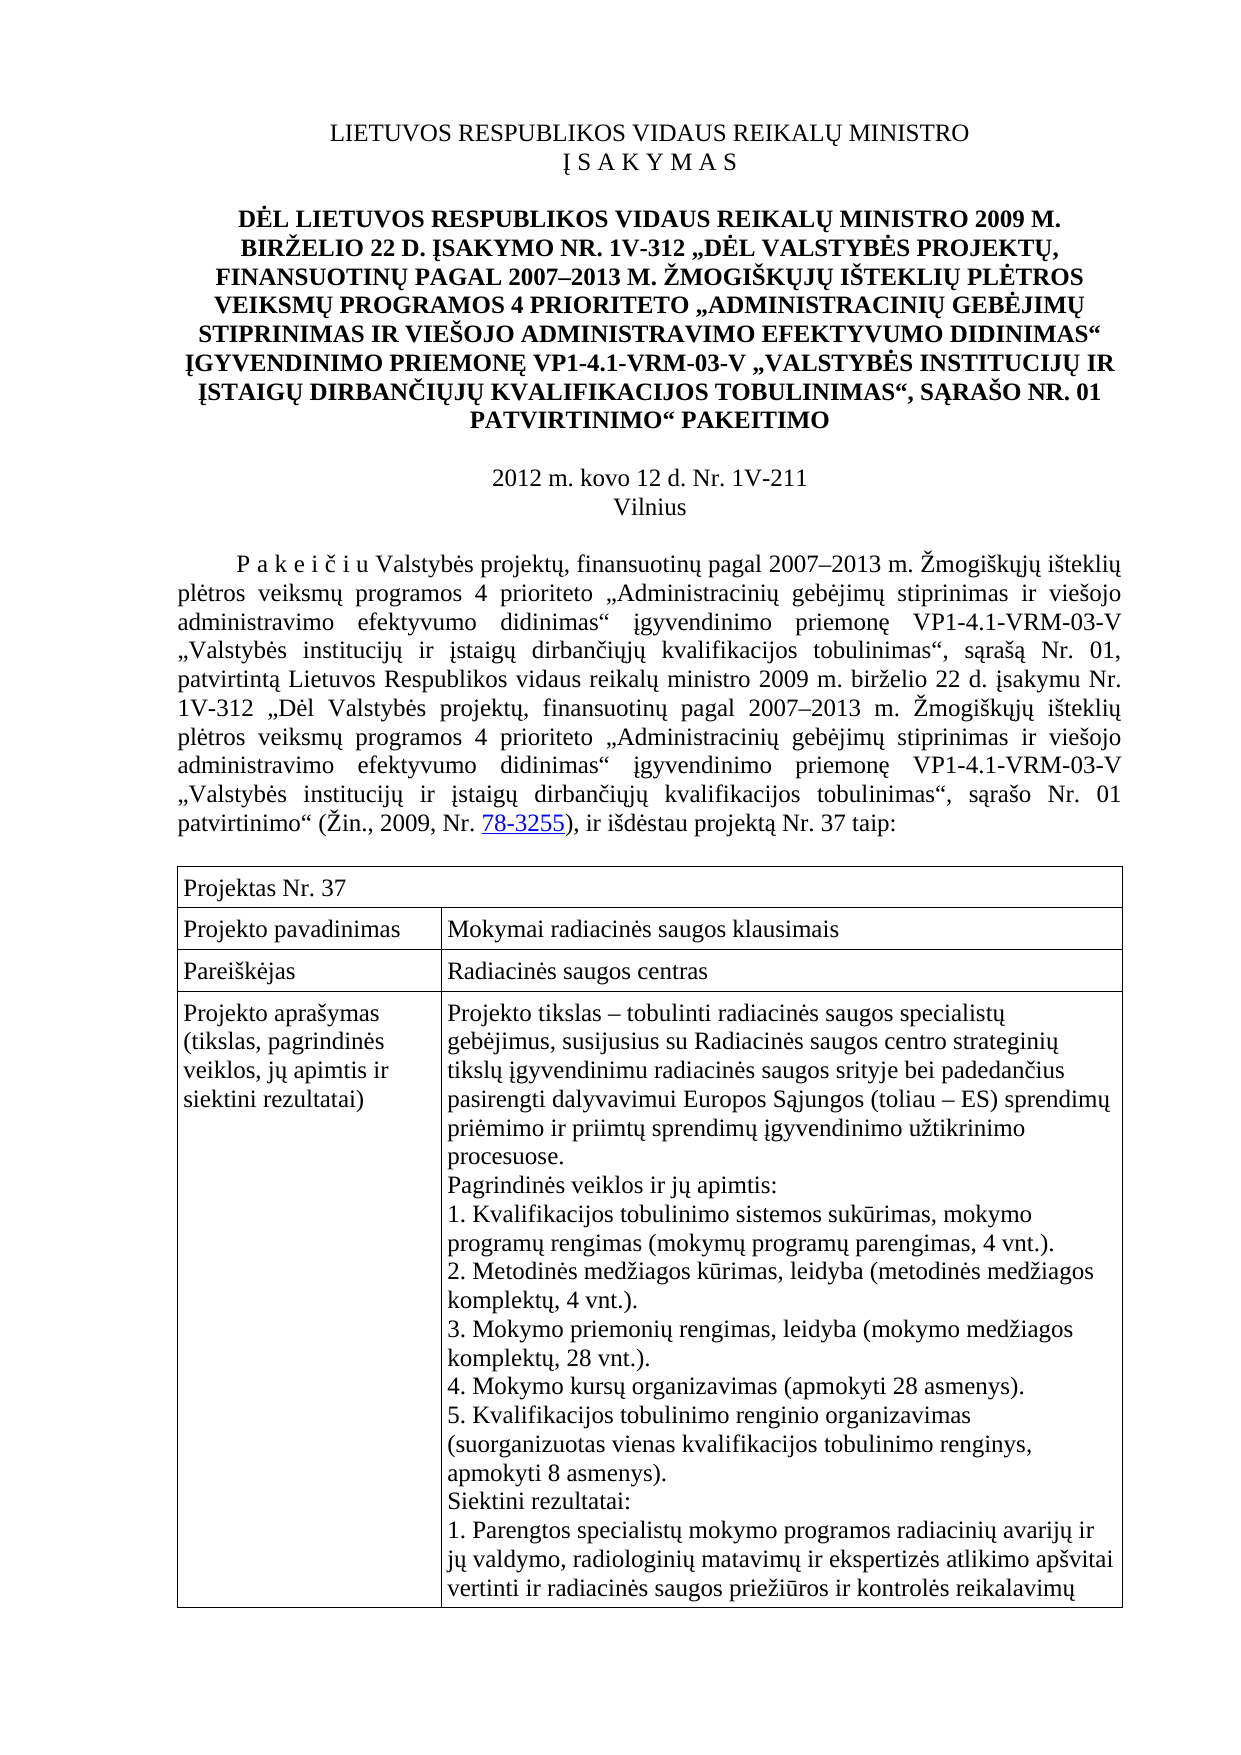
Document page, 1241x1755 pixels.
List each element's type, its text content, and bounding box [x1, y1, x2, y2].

table_cell Mokymai radiacinės saugos klausimais [442, 908, 1122, 949]
table_cell Projekto tikslas – tobulinti radiacinės saugos specialistų gebėjimus, susijusius su Radiacinės saugos centro strateginių tikslų įgyvendinimu radiacinės saugos srityje bei padedančius pasirengti dalyvavimui Europos Sąjungos (toliau – ES) sprendimų priėmimo ir priimtų sprendimų įgyvendinimo užtikrinimo procesuose. Pagrindinės veiklos ir jų apimtis: 1. Kvalifikacijos tobulinimo sistemos sukūrimas, mokymo programų rengimas (mokymų programų parengimas, 4 vnt.). 2. Metodinės medžiagos kūrimas, leidyba (metodinės medžiagos komplektų, 4 vnt.). 3. Mokymo priemonių rengimas, leidyba (mokymo medžiagos komplektų, 28 vnt.). 4. Mokymo kursų organizavimas (apmokyti 28 asmenys). 5. Kvalifikacijos tobulinimo renginio organizavimas (suorganizuotas vienas kvalifikacijos tobulinimo renginys, apmokyti 8 asmenys). Siektini rezultatai: 1. Parengtos specialistų mokymo programos radiacinių avarijų ir jų valdymo, radiologinių matavimų ir ekspertizės atlikimo apšvitai vertinti ir radiacinės saugos priežiūros ir kontrolės reikalavimų [442, 992, 1122, 1607]
table_cell Projekto aprašymas (tikslas, pagrindinės veiklos, jų apimtis ir siektini rezultatai) [178, 992, 441, 1607]
text LIETUVOS RESPUBLIKOS VIDAUS REIKALŲ MINISTRO [177, 118, 1122, 147]
table_cell Radiacinės saugos centras [442, 950, 1122, 991]
text Į S A K Y M A S [177, 147, 1122, 176]
text Vilnius [177, 492, 1122, 521]
table_cell Pareiškėjas [178, 950, 441, 991]
text P a k e i č i u Valstybės projektų, finansuotinų pagal 2007–2013 m. Žmogiškųjų išteklių plėtros veiksmų programos 4 prioriteto „Administracinių gebėjimų stiprinimas ir viešojo administravimo efektyvumo didinimas“ įgyvendinimo priemonę VP1-4.1-VRM-03-V „Valstybės institucijų ir įstaigų dirbančiųjų kvalifikacijos tobulinimas“, sąrašą Nr. 01, patvirtintą Lietuvos Respublikos vidaus reikalų ministro 2009 m. birželio 22 d. įsakymu Nr. 1V-312 „Dėl Valstybės projektų, finansuotinų pagal 2007–2013 m. Žmogiškųjų išteklių plėtros veiksmų programos 4 prioriteto „Administracinių gebėjimų stiprinimas ir viešojo administravimo efektyvumo didinimas“ įgyvendinimo priemonę VP1-4.1-VRM-03-V „Valstybės institucijų ir įstaigų dirbančiųjų kvalifikacijos tobulinimas“, sąrašo Nr. 01 patvirtinimo“ (Žin., 2009, Nr. 78-3255), ir išdėstau projektą Nr. 37 taip: [177, 549, 1122, 837]
table_cell Projekto pavadinimas [178, 908, 441, 949]
text 2012 m. kovo 12 d. Nr. 1V-211 [177, 463, 1122, 492]
table_header Projektas Nr. 37 [178, 867, 1122, 907]
text DĖL LIETUVOS RESPUBLIKOS VIDAUS REIKALŲ MINISTRO 2009 M. BIRŽELIO 22 d. įsakymo Nr. 1v-312 „DĖL VALSTYBĖS PROJEKTŲ, FINANSUOTINŲ PAGAL 2007–2013 M. ŽMOGIŠKŲJŲ IŠTEKLIŲ PLĖTROS VEIKSMŲ PROGRAMOS 4 PRIORITETO „ADMINISTRACINIŲ GEBĖJIMŲ STIPRINIMAS IR VIEŠOJO ADMINISTRAVIMO EFEKTYVUMO DIDINIMAS“ ĮGYVENDINIMO PRIEMONĘ VP1-4.1-VRM-03-V „VALSTYBĖS INSTITUCIJŲ IR ĮSTAIGŲ DIRBANČIŲJŲ KVALIFIKACIJOS TOBULINIMAS“, SĄRAŠO Nr. 01 PATVIRTINIMO“ PAKEITIMO [177, 204, 1122, 434]
